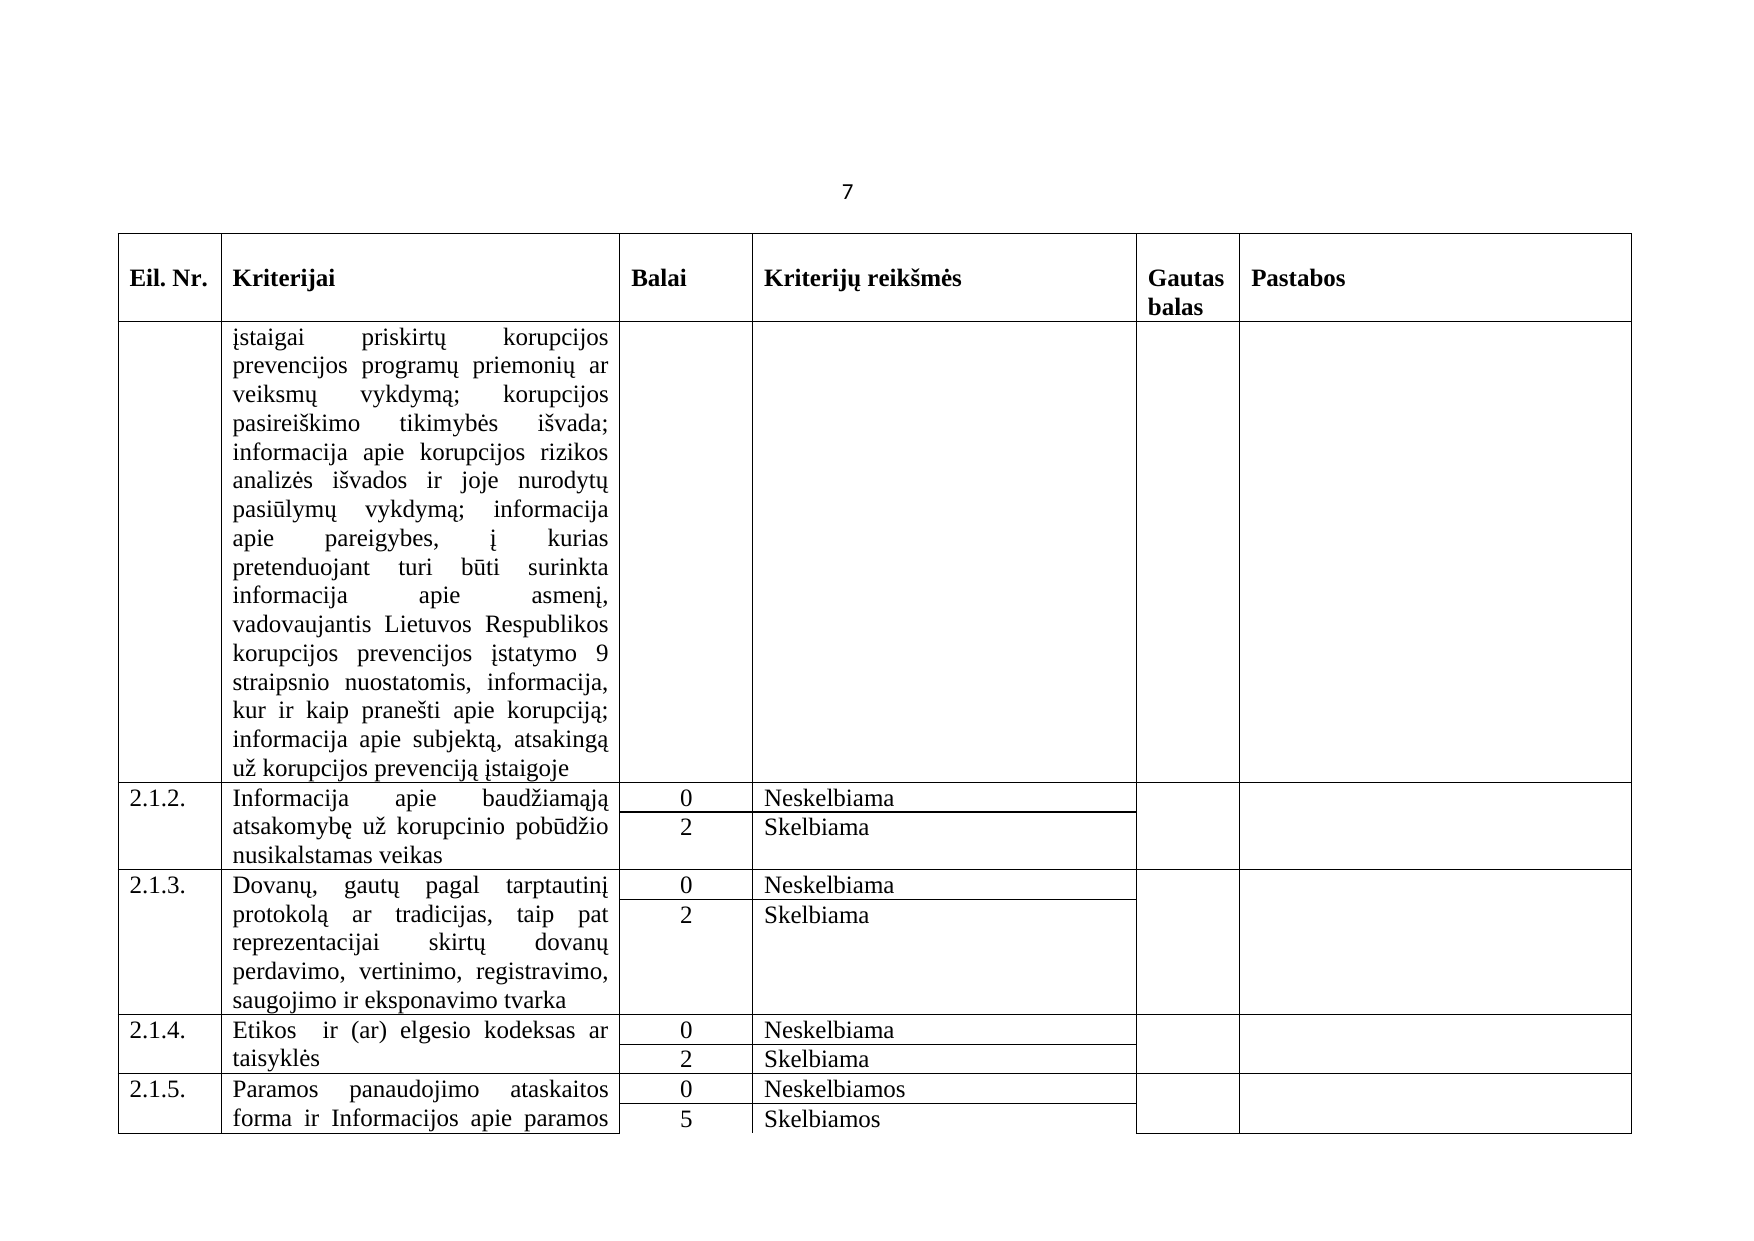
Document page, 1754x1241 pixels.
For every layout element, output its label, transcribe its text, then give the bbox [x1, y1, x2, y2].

table_cell [1137, 870, 1239, 1014]
table_cell [1240, 783, 1631, 869]
table_cell 2.1.3. [119, 870, 221, 1014]
table_header Gautas balas [1137, 234, 1239, 321]
table_cell Paramos panaudojimo ataskaitos forma ir Informacijos apie paramos [222, 1074, 619, 1133]
table_cell 2.1.4. [119, 1015, 221, 1073]
table_header Eil. Nr. [119, 234, 221, 321]
table_cell 0 [620, 783, 752, 811]
table_cell [1240, 1015, 1631, 1073]
table_cell [1240, 1074, 1631, 1133]
table_cell Skelbiama [753, 813, 1136, 869]
table_cell [1137, 783, 1239, 869]
table_cell 5 [620, 1104, 752, 1133]
table_cell [1240, 870, 1631, 1014]
table_cell Dovanų, gautų pagal tarptautinį protokolą ar tradicijas, taip pat reprezentacijai skirtų dovanų perdavimo, vertinimo, registravimo, saugojimo ir eksponavimo tvarka [222, 870, 619, 1014]
table_cell [620, 322, 752, 782]
table_cell 2.1.2. [119, 783, 221, 869]
table_cell Neskelbiamos [753, 1074, 1136, 1103]
table_cell [119, 322, 221, 782]
table_cell Etikos ir (ar) elgesio kodeksas ar taisyklės [222, 1015, 619, 1073]
table_cell 2 [620, 813, 752, 869]
table_cell 0 [620, 1074, 752, 1103]
table_cell 0 [620, 1015, 752, 1043]
table_cell 2 [620, 900, 752, 1014]
table_cell [1240, 322, 1631, 782]
table_cell 2.1.5. [119, 1074, 221, 1133]
table_cell įstaigai priskirtų korupcijos prevencijos programų priemonių ar veiksmų vykdymą; korupcijos pasireiškimo tikimybės išvada; informacija apie korupcijos rizikos analizės išvados ir joje nurodytų pasiūlymų vykdymą; informacija apie pareigybes, į kurias pretenduojant turi būti surinkta informacija apie asmenį, vadovaujantis Lietuvos Respublikos korupcijos prevencijos įstatymo 9 straipsnio nuostatomis, informacija, kur ir kaip pranešti apie korupciją; informacija apie subjektą, atsakingą už korupcijos prevenciją įstaigoje [222, 322, 619, 782]
table_header Pastabos [1240, 234, 1631, 321]
table_cell [1137, 1015, 1239, 1073]
table_cell Neskelbiama [753, 870, 1136, 899]
table_cell [1137, 1074, 1239, 1133]
table_cell Skelbiamos [753, 1104, 1136, 1133]
table_cell Skelbiama [753, 1045, 1136, 1073]
table_cell Informacija apie baudžiamąją atsakomybę už korupcinio pobūdžio nusikalstamas veikas [222, 783, 619, 869]
table_cell Neskelbiama [753, 1015, 1136, 1043]
table_cell 0 [620, 870, 752, 899]
table_cell 2 [620, 1045, 752, 1073]
table_header Balai [620, 234, 752, 321]
table_header Kriterijų reikšmės [753, 234, 1136, 321]
table_cell [1137, 322, 1239, 782]
table_cell [753, 322, 1136, 782]
table_cell Skelbiama [753, 900, 1136, 1014]
table_cell Neskelbiama [753, 783, 1136, 811]
table_header Kriterijai [222, 234, 619, 321]
